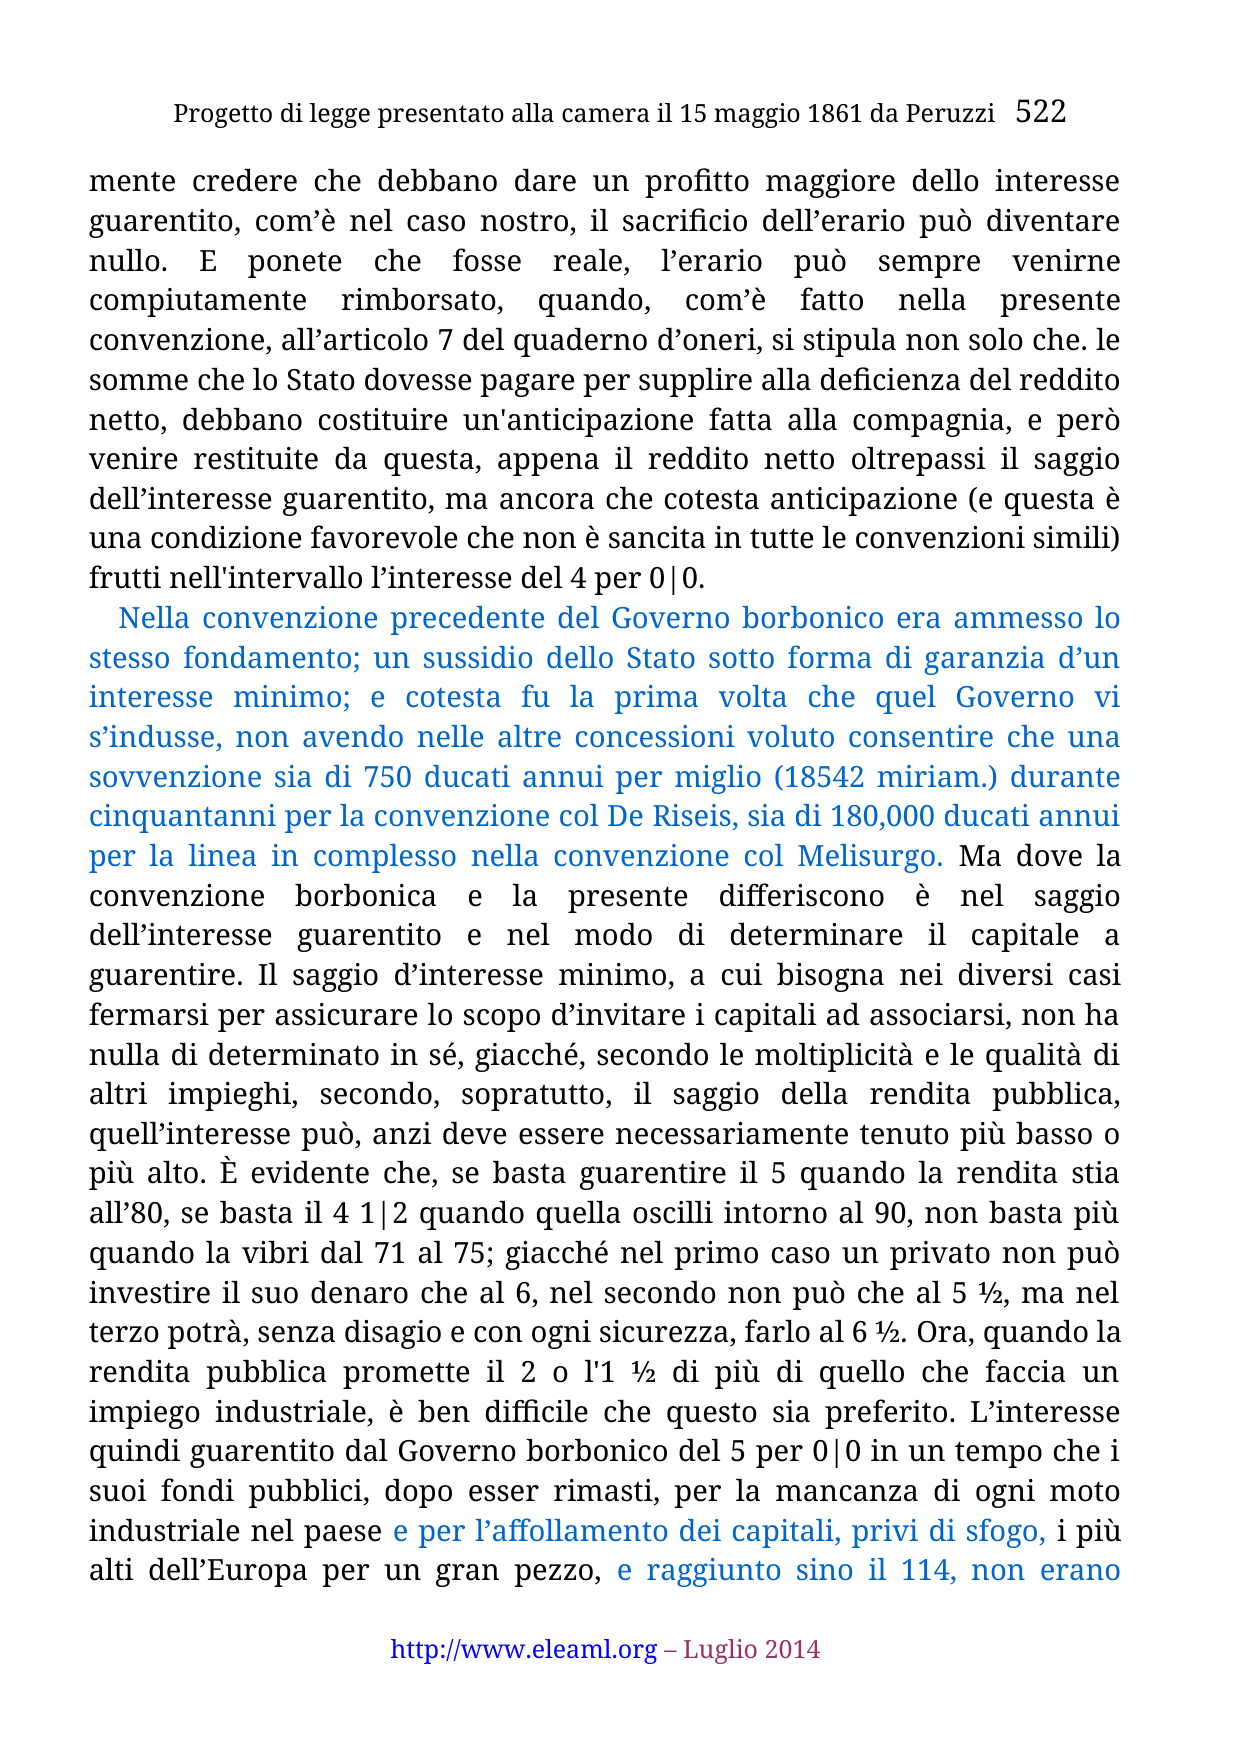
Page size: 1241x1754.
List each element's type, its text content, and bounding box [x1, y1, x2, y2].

text mente credere che debbano dare un profitto maggiore dello interesse guarentito, com’è nel caso nostro, il sacrificio dell’erario può diventare nullo. E ponete che fosse reale, l’erario può sempre venirne compiutamente rimborsato, quando, com’è fatto nella presente convenzione, all’articolo 7 del quaderno d’oneri, si stipula non solo che. le somme che lo Stato dovesse pagare per supplire alla deficienza del reddito netto, debbano costituire un'anticipazione fatta alla compagnia, e però venire restituite da questa, appena il reddito netto oltrepassi il saggio dell’interesse guarentito, ma ancora che cotesta anticipazione (e questa è una condizione favorevole che non è sancita in tutte le convenzioni simili) frutti nell'intervallo l’interesse del 4 per 0|0. [88, 161, 1122, 597]
text Nella convenzione precedente del Governo borbonico era ammesso lo stesso fondamento; un sussidio dello Stato sotto forma di garanzia d’un interesse minimo; e cotesta fu la prima volta che quel Governo vi s’indusse, non avendo nelle altre concessioni voluto consentire che una sovvenzione sia di 750 ducati annui per miglio (18542 miriam.) durante cinquantanni per la convenzione col De Riseis, sia di 180,000 ducati annui per la linea in complesso nella convenzione col Melisurgo. Ma dove la convenzione borbonica e la presente differiscono è nel saggio dell’interesse guarentito e nel modo di determinare il capitale a guarentire. Il saggio d’interesse minimo, a cui bisogna nei diversi casi fermarsi per assicurare lo scopo d’invitare i capitali ad associarsi, non ha nulla di determinato in sé, giacché, secondo le moltiplicità e le qualità di altri impieghi, secondo, sopratutto, il saggio della rendita pubblica, quell’interesse può, anzi deve essere necessariamente tenuto più basso o più alto. È evidente che, se basta guarentire il 5 quando la rendita stia all’80, se basta il 4 1|2 quando quella oscilli intorno al 90, non basta più quando la vibri dal 71 al 75; giacché nel primo caso un privato non può investire il suo denaro che al 6, nel secondo non può che al 5 ½, ma nel terzo potrà, senza disagio e con ogni sicurezza, farlo al 6 ½. Ora, quando la rendita pubblica promette il 2 o l'1 ½ di più di quello che faccia un impiego industriale, è ben difficile che questo sia preferito. L’interesse quindi guarentito dal Governo borbonico del 5 per 0|0 in un tempo che i suoi fondi pubblici, dopo esser rimasti, per la mancanza di ogni moto industriale nel paese e per l’affollamento dei capitali, privi di sfogo, i più alti dell’Europa per un gran pezzo, e raggiunto sino il 114, non erano [88, 597, 1122, 1589]
